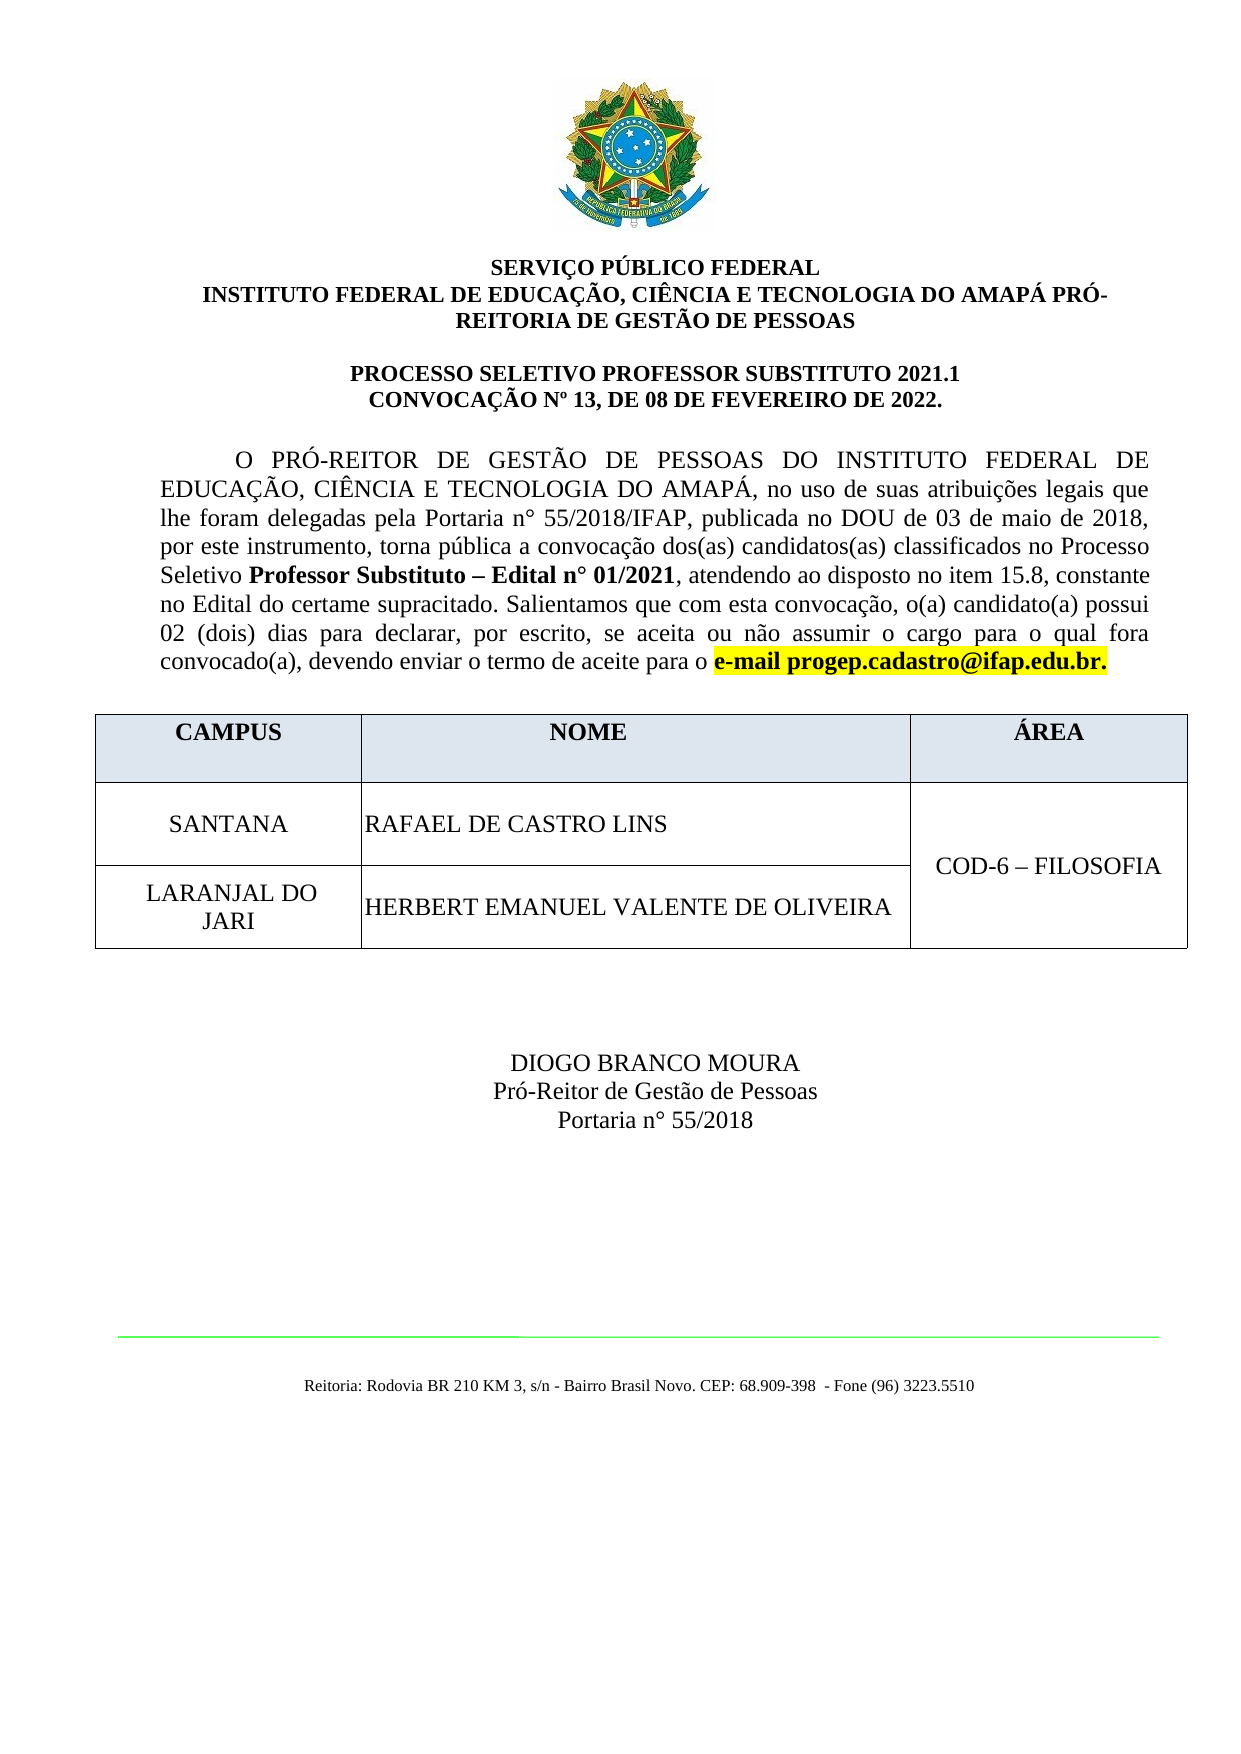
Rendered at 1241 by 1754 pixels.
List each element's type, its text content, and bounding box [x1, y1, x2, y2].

table_header NOME [362, 715, 910, 782]
text SERVIÇO PÚBLICO FEDERAL [160, 254, 1151, 281]
text Portaria n° 55/2018 [160, 1105, 1151, 1134]
table_cell SANTANA [96, 783, 361, 865]
table_header ÁREA [911, 715, 1187, 782]
table_cell RAFAEL DE CASTRO LINS [362, 783, 910, 865]
text Pró-Reitor de Gestão de Pessoas [160, 1076, 1151, 1105]
text O PRÓ-REITOR DE GESTÃO DE PESSOAS DO INSTITUTO FEDERAL DE EDUCAÇÃO, CIÊNCIA E TECNOLOGIA DO AMAPÁ, no uso de suas atribuições legais que lhe foram delegadas pela Portaria n° 55/2018/IFAP, publicada no DOU de 03 de maio de 2018, por este instrumento, torna pública a convocação dos(as) candidatos(as) classificados no Processo Seletivo Professor Substituto – Edital n° 01/2021, atendendo ao disposto no item 15.8, constante no Edital do certame supracitado. Salientamos que com esta convocação, o(a) candidato(a) possui 02 (dois) dias para declarar, por escrito, se aceita ou não assumir o cargo para o qual fora convocado(a), devendo enviar o termo de aceite para o e-mail progep.cadastro@ifap.edu.br. [160, 445, 1151, 675]
table_cell HERBERT EMANUEL VALENTE DE OLIVEIRA [362, 866, 910, 948]
text CONVOCAÇÃO Nº 13, DE 08 DE FEVEREIRO DE 2022. [160, 386, 1151, 412]
picture [553, 78, 716, 231]
table_cell LARANJAL DO JARI [96, 866, 361, 948]
table_cell COD-6 – FILOSOFIA [911, 783, 1187, 948]
text Reitoria: Rodovia BR 210 KM 3, s/n - Bairro Brasil Novo. CEP: 68.909-398 - Fone (96) 3223.5510 [300, 1376, 978, 1395]
text INSTITUTO FEDERAL DE EDUCAÇÃO, CIÊNCIA E TECNOLOGIA DO AMAPÁ PRÓ-REITORIA DE GESTÃO DE PESSOAS [160, 281, 1151, 333]
text DIOGO BRANCO MOURA [160, 1048, 1151, 1076]
table_header CAMPUS [96, 715, 361, 782]
text PROCESSO SELETIVO PROFESSOR SUBSTITUTO 2021.1 [160, 360, 1151, 386]
